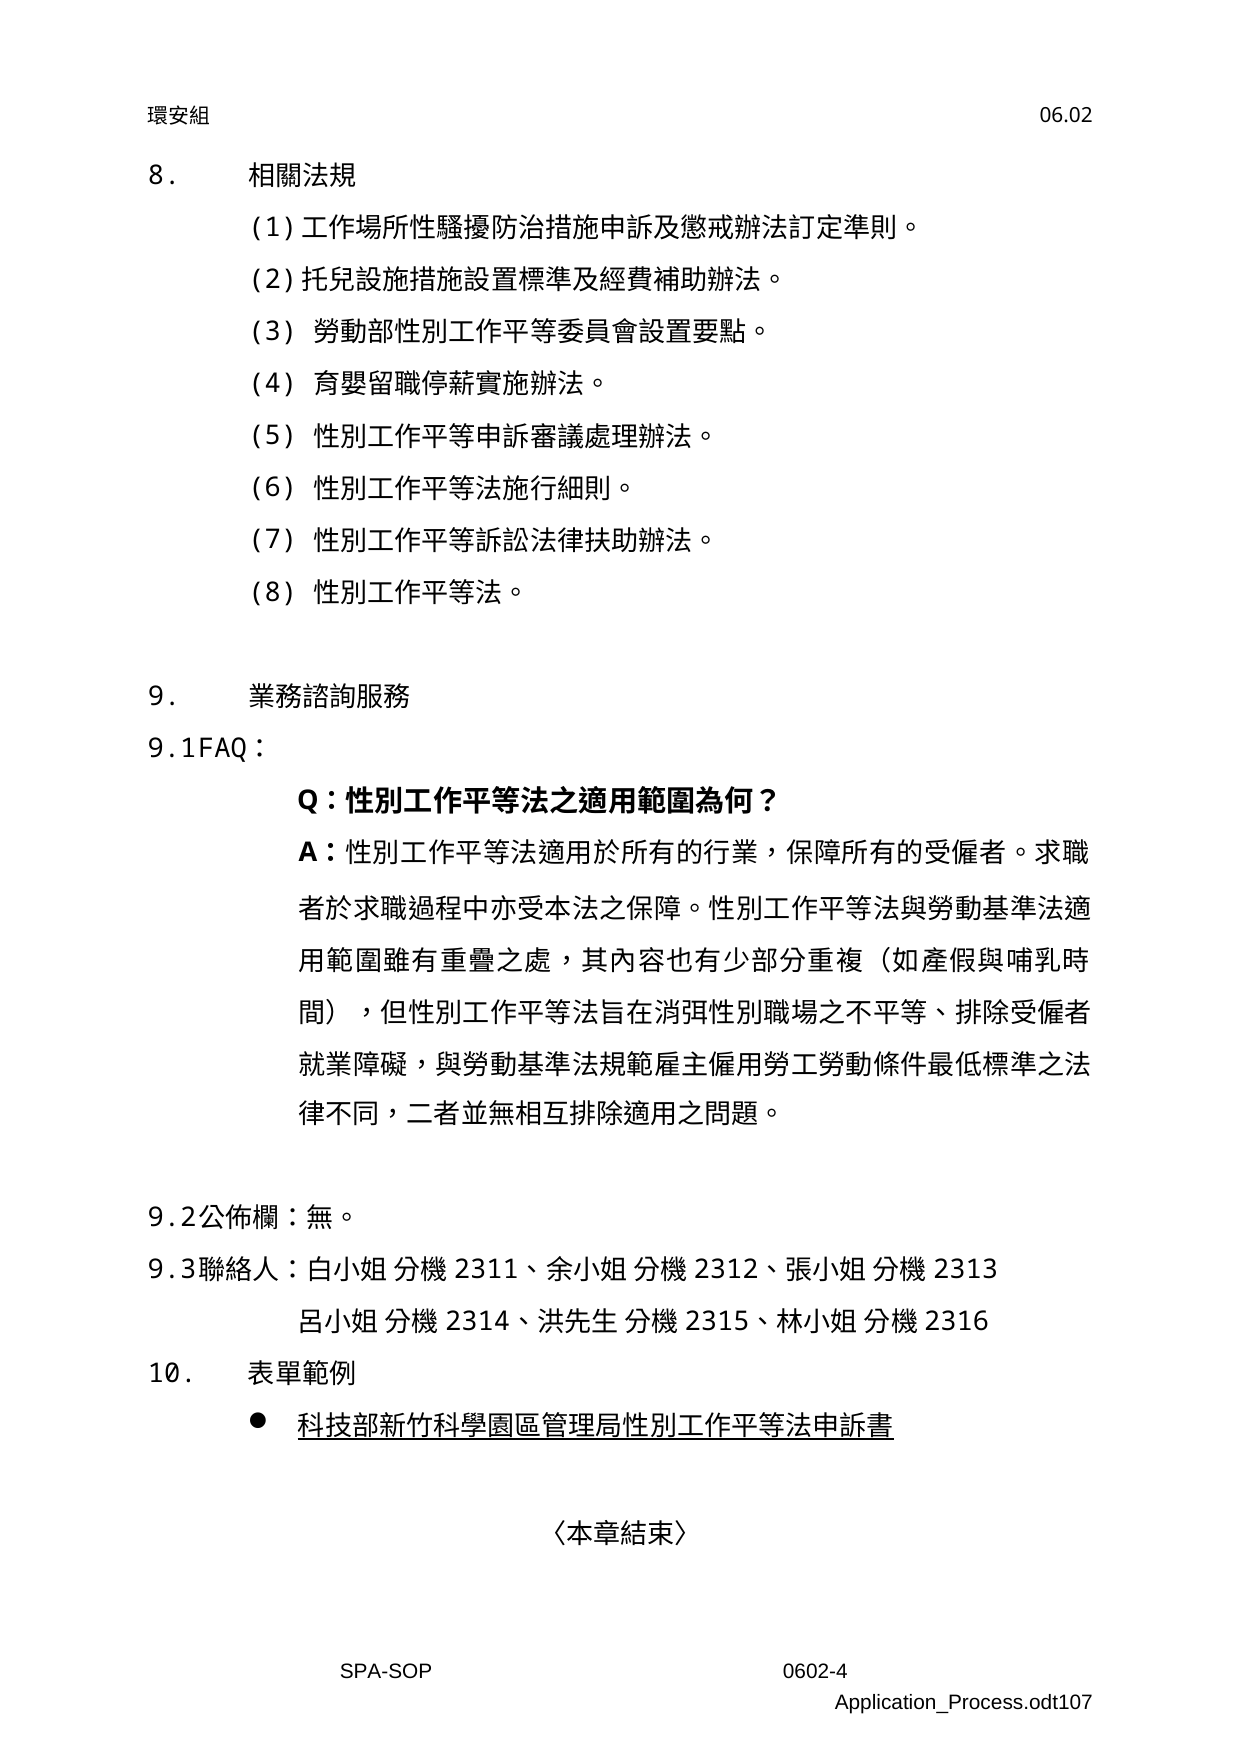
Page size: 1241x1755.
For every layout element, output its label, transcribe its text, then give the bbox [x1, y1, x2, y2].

text 9.1 FAQ： [147, 721, 1093, 773]
text 9. 業務諮詢服務 [148, 668, 1093, 721]
list 表單範例 [148, 1346, 1093, 1398]
text (6) 性別工作平等法施行細則。 [248, 460, 1093, 512]
text (2) 托兒設施措施設置標準及經費補助辦法。 [248, 252, 1093, 304]
text (1) 工作場所性騷擾防治措施申訴及懲戒辦法訂定準則。 [248, 200, 1093, 252]
text 9.2 公佈欄：無。 [147, 1189, 1093, 1241]
text 8. 相關法規 [148, 148, 1093, 200]
text (4) 育嬰留職停薪實施辦法。 [248, 356, 1093, 408]
text 呂小姐 分機 2314、洪先生 分機 2315、林小姐 分機 2316 [148, 1293, 1093, 1346]
text (8) 性別工作平等法。 [248, 564, 1093, 616]
text (7) 性別工作平等訴訟法律扶助辦法。 [248, 512, 1093, 564]
text 〈本章結束〉 [154, 1502, 1087, 1554]
list 科技部新竹科學園區管理局性別工作平等法申訴書 [248, 1398, 1093, 1450]
text (3) 勞動部性別工作平等委員會設置要點。 [248, 304, 1093, 356]
text (5) 性別工作平等申訴審議處理辦法。 [248, 408, 1093, 460]
text A：性別工作平等法適用於所有的行業，保障所有的受僱者。求職者於求職過程中亦受本法之保障。性別工作平等法與勞動基準法適用範圍雖有重疊之處，其內容也有少部分重複（如產假與哺乳時間），但性別工作平等法旨在消弭性別職場之不平等、排除受僱者就業障礙，與勞動基準法規範雇主僱用勞工勞動條件最低標準之法律不同，二者並無相互排除適用之問題。 [298, 825, 1093, 1137]
text 9.3 聯絡人：白小姐 分機 2311、余小姐 分機 2312、張小姐 分機 2313 [147, 1241, 1093, 1293]
text Q：性別工作平等法之適用範圍為何？ [148, 773, 1093, 825]
